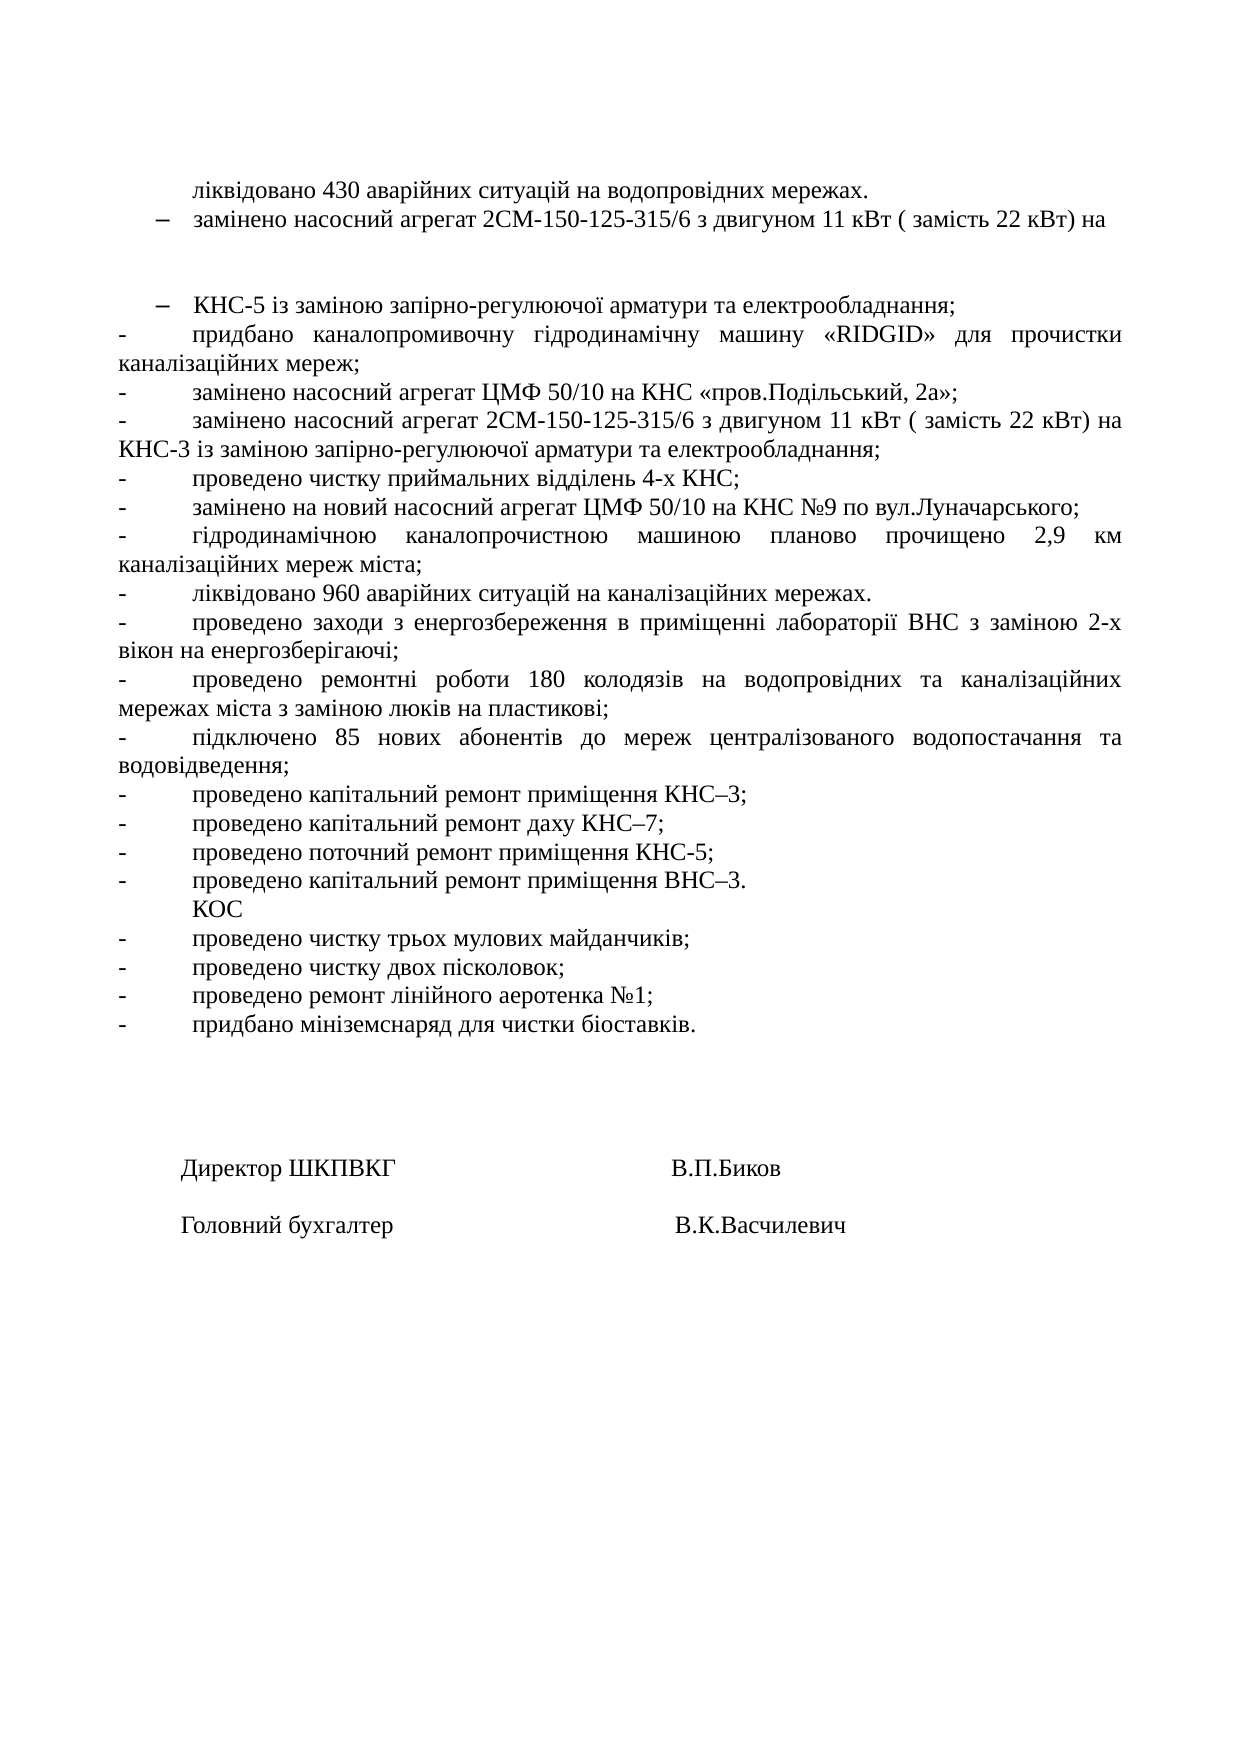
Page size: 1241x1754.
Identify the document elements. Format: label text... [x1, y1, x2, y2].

text - придбано мініземснаряд для чистки біоставків. [118, 1009, 1122, 1038]
text - проведено капітальний ремонт даху КНС–7; [118, 808, 1122, 837]
text Головний бухгалтер В.К.Васчилевич [118, 1211, 1122, 1239]
text - проведено капітальний ремонт приміщення ВНС–3. [118, 866, 1122, 894]
text - ліквідовано 960 аварійних ситуацій на каналізаційних мережах. [118, 578, 1122, 607]
list замінено насосний агрегат 2СМ-150-125-315/6 з двигуном 11 кВт ( замість 22 кВт) на [156, 204, 1122, 233]
text - проведено чистку приймальних відділень 4-х КНС; [118, 463, 1122, 492]
text - проведено поточний ремонт приміщення КНС-5; [118, 837, 1122, 866]
text - проведено чистку двох пісколовок; [118, 952, 1122, 981]
text - проведено заходи з енергозбереження в приміщенні лабораторії ВНС з заміною 2-х вікон на енергозберігаючі; [118, 607, 1122, 664]
text - проведено капітальний ремонт приміщення КНС–3; [118, 779, 1122, 808]
text - замінено насосний агрегат 2СМ-150-125-315/6 з двигуном 11 кВт ( замість 22 кВт) на КНС-3 із заміною запірно-регулюючої арматури та електрообладнання; [118, 406, 1122, 463]
text - придбано каналопромивочну гідродинамічну машину «RIDGID» для прочистки каналізаційних мереж; [118, 319, 1122, 377]
text - проведено ремонт лінійного аеротенка №1; [118, 981, 1122, 1009]
text Директор ШКПВКГ В.П.Биков [118, 1153, 1122, 1182]
text КОС [118, 894, 1122, 923]
text ліквідовано 430 аварійних ситуацій на водопровідних мережах. [118, 176, 1122, 204]
text - гідродинамічною каналопрочистною машиною планово прочищено 2,9 км каналізаційних мереж міста; [118, 521, 1122, 578]
text - замінено на новий насосний агрегат ЦМФ 50/10 на КНС №9 по вул.Луначарського; [118, 492, 1122, 521]
text - проведено чистку трьох мулових майданчиків; [118, 923, 1122, 952]
text - підключено 85 нових абонентів до мереж централізованого водопостачання та водовідведення; [118, 722, 1122, 779]
text - проведено ремонтні роботи 180 колодязів на водопровідних та каналізаційних мережах міста з заміною люків на пластикові; [118, 664, 1122, 722]
list КНС-5 із заміною запірно-регулюючої арматури та електрообладнання; [156, 291, 1122, 319]
text - замінено насосний агрегат ЦМФ 50/10 на КНС «пров.Подільський, 2а»; [118, 377, 1122, 406]
